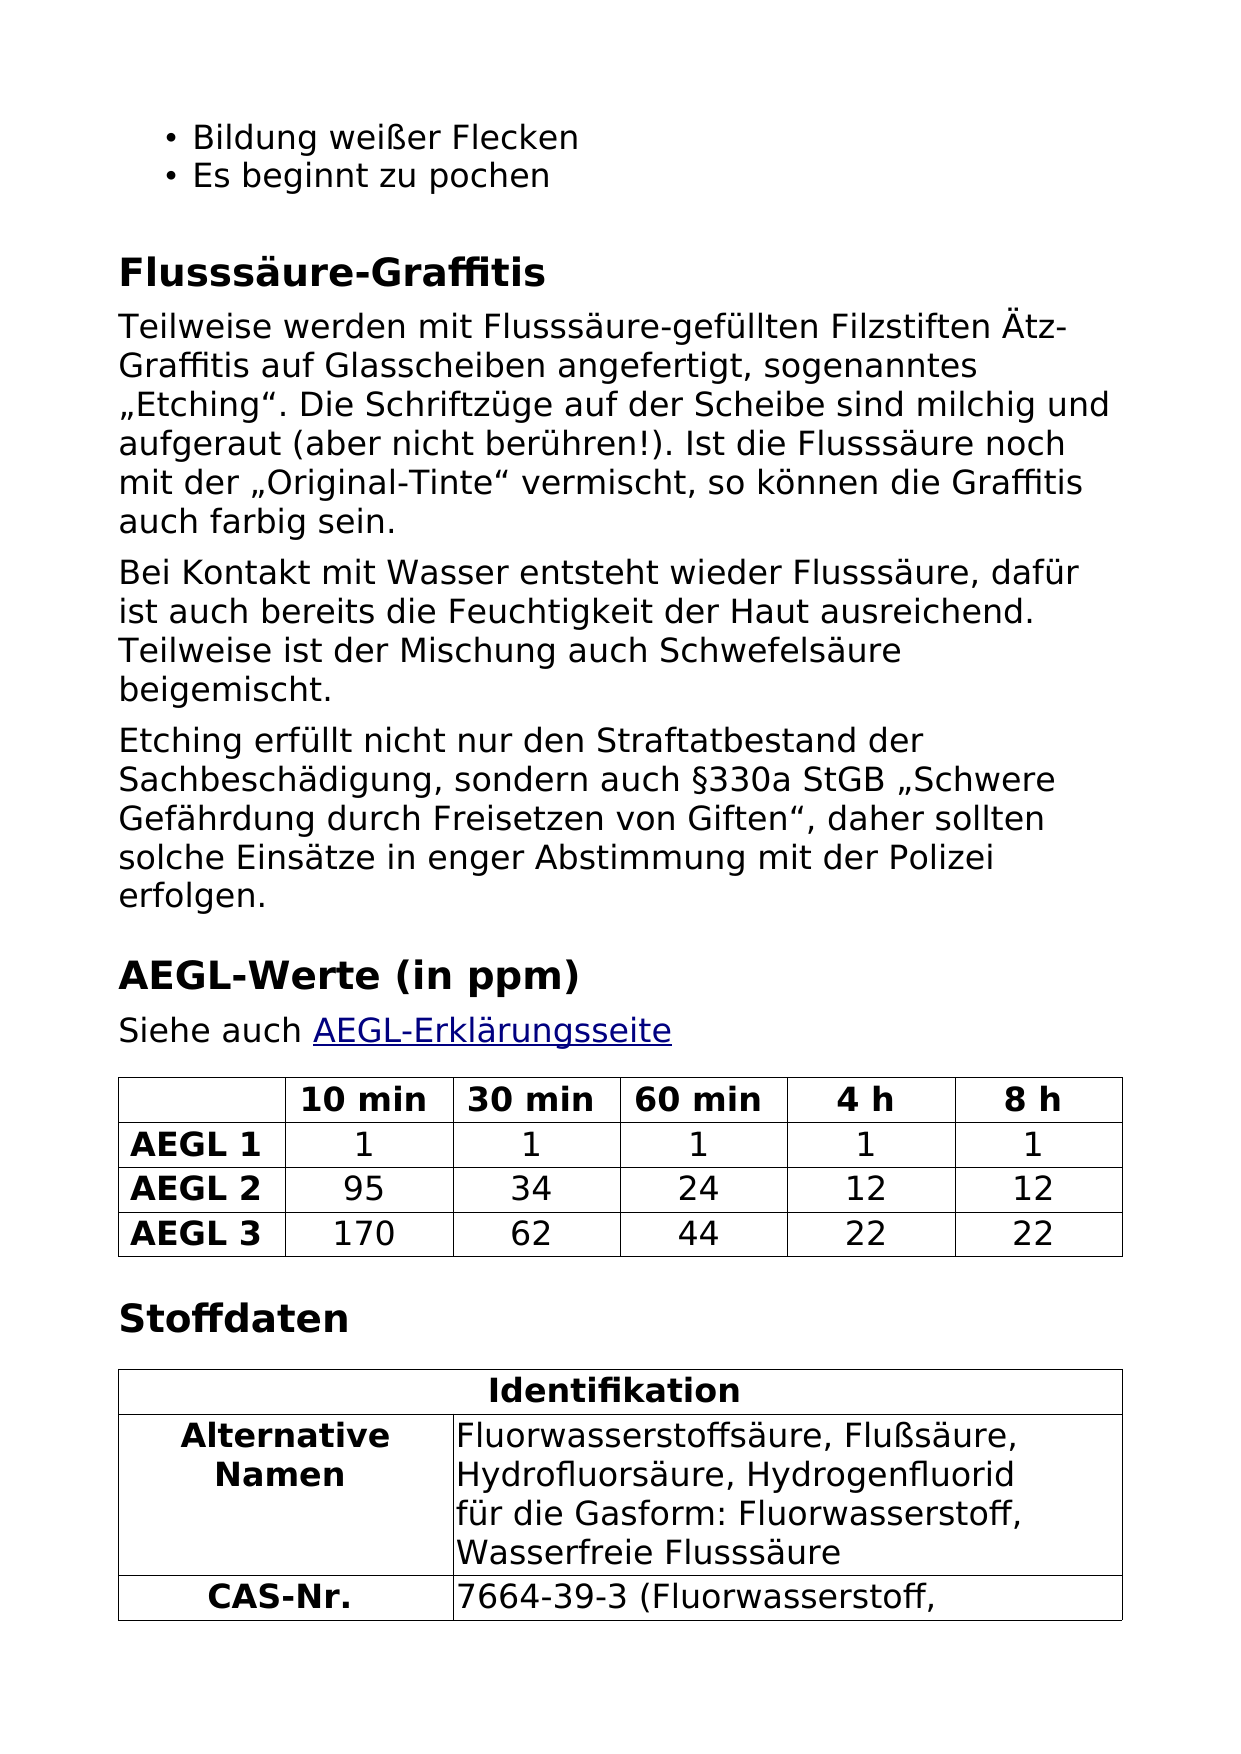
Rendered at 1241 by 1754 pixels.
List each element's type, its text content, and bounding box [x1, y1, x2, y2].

list Es beginnt zu pochen [177, 157, 1122, 196]
table_header 4 h [788, 1078, 955, 1122]
table_cell Alternative Namen [119, 1415, 453, 1575]
table_header 8 h [956, 1078, 1122, 1122]
text Siehe auch AEGL-Erklärungsseite [118, 1011, 1122, 1050]
table_cell 1 [286, 1123, 453, 1167]
text Teilweise werden mit Flusssäure-gefüllten Filzstiften Ätz-Graffitis auf Glasscheiben angefertigt, sogenanntes „Etching“. Die Schriftzüge auf der Scheibe sind milchig und aufgeraut (aber nicht berühren!). Ist die Flusssäure noch mit der „Original-Tinte“ vermischt, so können die Graffitis auch farbig sein. [118, 308, 1122, 541]
table_cell 34 [454, 1168, 620, 1212]
subtitle Stoffdaten [118, 1296, 1122, 1341]
table_header 60 min [621, 1078, 787, 1122]
table_cell 22 [956, 1213, 1122, 1256]
table_cell 1 [788, 1123, 955, 1167]
table_header 30 min [454, 1078, 620, 1122]
table_cell 12 [956, 1168, 1122, 1212]
table_cell 12 [788, 1168, 955, 1212]
table_cell 44 [621, 1213, 787, 1256]
table_cell 22 [788, 1213, 955, 1256]
text Bei Kontakt mit Wasser entsteht wieder Flusssäure, dafür ist auch bereits die Feuchtigkeit der Haut ausreichend. Teilweise ist der Mischung auch Schwefelsäure beigemischt. [118, 554, 1122, 709]
subtitle Flusssäure-Graffitis [118, 250, 1122, 296]
table_cell 1 [621, 1123, 787, 1167]
subtitle AEGL-Werte (in ppm) [118, 953, 1122, 998]
table_cell 1 [454, 1123, 620, 1167]
table_cell 170 [286, 1213, 453, 1256]
table_cell 24 [621, 1168, 787, 1212]
table_header Identifikation [119, 1370, 1122, 1413]
table_cell AEGL 3 [119, 1213, 285, 1256]
table_cell Fluorwasserstoffsäure, Flußsäure, Hydrofluorsäure, Hydrogenfluorid für die Gasform: Fluorwasserstoff, Wasserfreie Flusssäure [454, 1415, 1122, 1575]
text Etching erfüllt nicht nur den Straftatbestand der Sachbeschädigung, sondern auch §330a StGB „Schwere Gefährdung durch Freisetzen von Giften“, daher sollten solche Einsätze in enger Abstimmung mit der Polizei erfolgen. [118, 722, 1122, 916]
table_cell 7664-39-3 (Fluorwasserstoff, [454, 1576, 1122, 1620]
table_cell 1 [956, 1123, 1122, 1167]
table_cell AEGL 2 [119, 1168, 285, 1212]
table_cell 62 [454, 1213, 620, 1256]
list Bildung weißer Flecken [177, 118, 1122, 157]
table_cell CAS-Nr. [119, 1576, 453, 1620]
table_cell AEGL 1 [119, 1123, 285, 1167]
table_header 10 min [286, 1078, 453, 1122]
table_cell 95 [286, 1168, 453, 1212]
table_header [119, 1078, 285, 1122]
